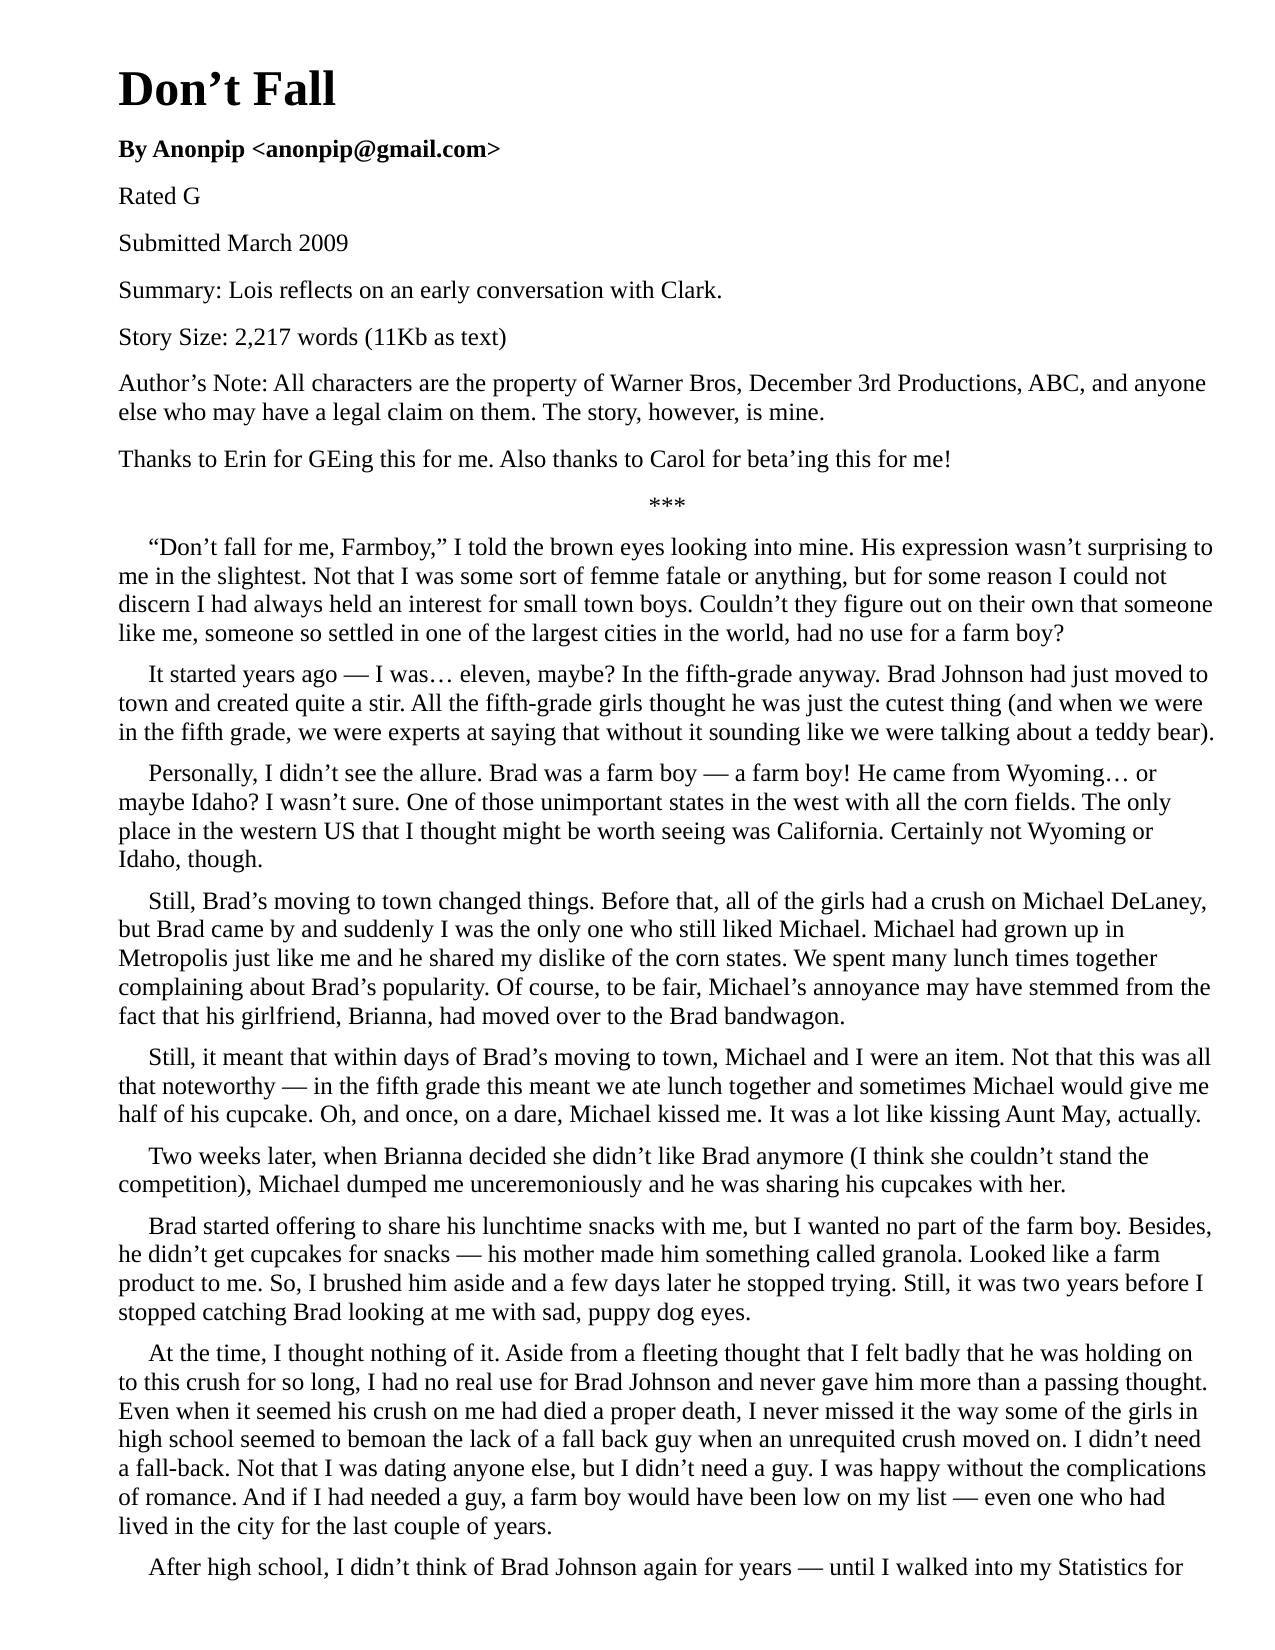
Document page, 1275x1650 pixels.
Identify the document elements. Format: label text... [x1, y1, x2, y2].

text Two weeks later, when Brianna decided she didn’t like Brad anymore (I think she couldn’t stand the competition), Michael dumped me unceremoniously and he was sharing his cupcakes with her. [118, 1141, 1216, 1198]
text *** [118, 491, 1216, 519]
text Story Size: 2,217 words (11Kb as text) [118, 322, 1216, 350]
subtitle Don’t Fall [118, 59, 1216, 117]
text Personally, I didn’t see the allure. Brad was a farm boy — a farm boy! He came from Wyoming… or maybe Idaho? I wasn’t sure. One of those unimportant states in the west with all the corn fields. The only place in the western US that I thought might be worth seeing was California. Certainly not Wyoming or Idaho, though. [118, 758, 1216, 873]
text Brad started offering to share his lunchtime snacks with me, but I wanted no part of the farm boy. Besides, he didn’t get cupcakes for snacks — his mother made him something called granola. Looked like a farm product to me. So, I brushed him aside and a few days later he stopped trying. Still, it was two years before I stopped catching Brad looking at me with sad, puppy dog eyes. [118, 1211, 1216, 1326]
text “Don’t fall for me, Farmboy,” I told the brown eyes looking into mine. His expression wasn’t surprising to me in the slightest. Not that I was some sort of femme fatale or anything, but for some reason I could not discern I had always held an interest for small town boys. Couldn’t they figure out on their own that someone like me, someone so settled in one of the largest cities in the world, had no use for a farm boy? [118, 532, 1216, 647]
text Submitted March 2009 [118, 228, 1216, 257]
text Thanks to Erin for GEing this for me. Also thanks to Carol for beta’ing this for me! [118, 444, 1216, 473]
text Still, Brad’s moving to town changed things. Before that, all of the girls had a crush on Michael DeLaney, but Brad came by and suddenly I was the only one who still liked Michael. Michael had grown up in Metropolis just like me and he shared my dislike of the corn states. We spent many lunch times together complaining about Brad’s popularity. Of course, to be fair, Michael’s annoyance may have stemmed from the fact that his girlfriend, Brianna, had moved over to the Brad bandwagon. [118, 886, 1216, 1029]
text It started years ago — I was… eleven, maybe? In the fifth-grade anyway. Brad Johnson had just moved to town and created quite a stir. All the fifth-grade girls thought he was just the cutest thing (and when we were in the fifth grade, we were experts at saying that without it sounding like we were talking about a teddy bear). [118, 659, 1216, 746]
text Author’s Note: All characters are the property of Warner Bros, December 3rd Productions, ABC, and anyone else who may have a legal claim on them. The story, however, is mine. [118, 368, 1216, 426]
text Still, it meant that within days of Brad’s moving to town, Michael and I were an item. Not that this was all that noteworthy — in the fifth grade this meant we ate lunch together and sometimes Michael would give me half of his cupcake. Oh, and once, on a dare, Michael kissed me. It was a lot like kissing Aunt May, actually. [118, 1042, 1216, 1128]
text At the time, I thought nothing of it. Aside from a fleeting thought that I felt badly that he was holding on to this crush for so long, I had no real use for Brad Johnson and never gave him more than a passing thought. Even when it seemed his crush on me had died a proper death, I never missed it the way some of the girls in high school seemed to bemoan the lack of a fall back guy when an unrequited crush moved on. I didn’t need a fall-back. Not that I was dating anyone else, but I didn’t need a guy. I was happy without the complications of romance. And if I had needed a guy, a farm boy would have been low on my list — even one who had lived in the city for the last couple of years. [118, 1338, 1216, 1539]
text After high school, I didn’t think of Brad Johnson again for years — until I walked into my Statistics for [118, 1552, 1216, 1581]
text By Anonpip <anonpip@gmail.com> [118, 134, 1216, 163]
text Summary: Lois reflects on an early conversation with Clark. [118, 275, 1216, 304]
text Rated G [118, 181, 1216, 210]
